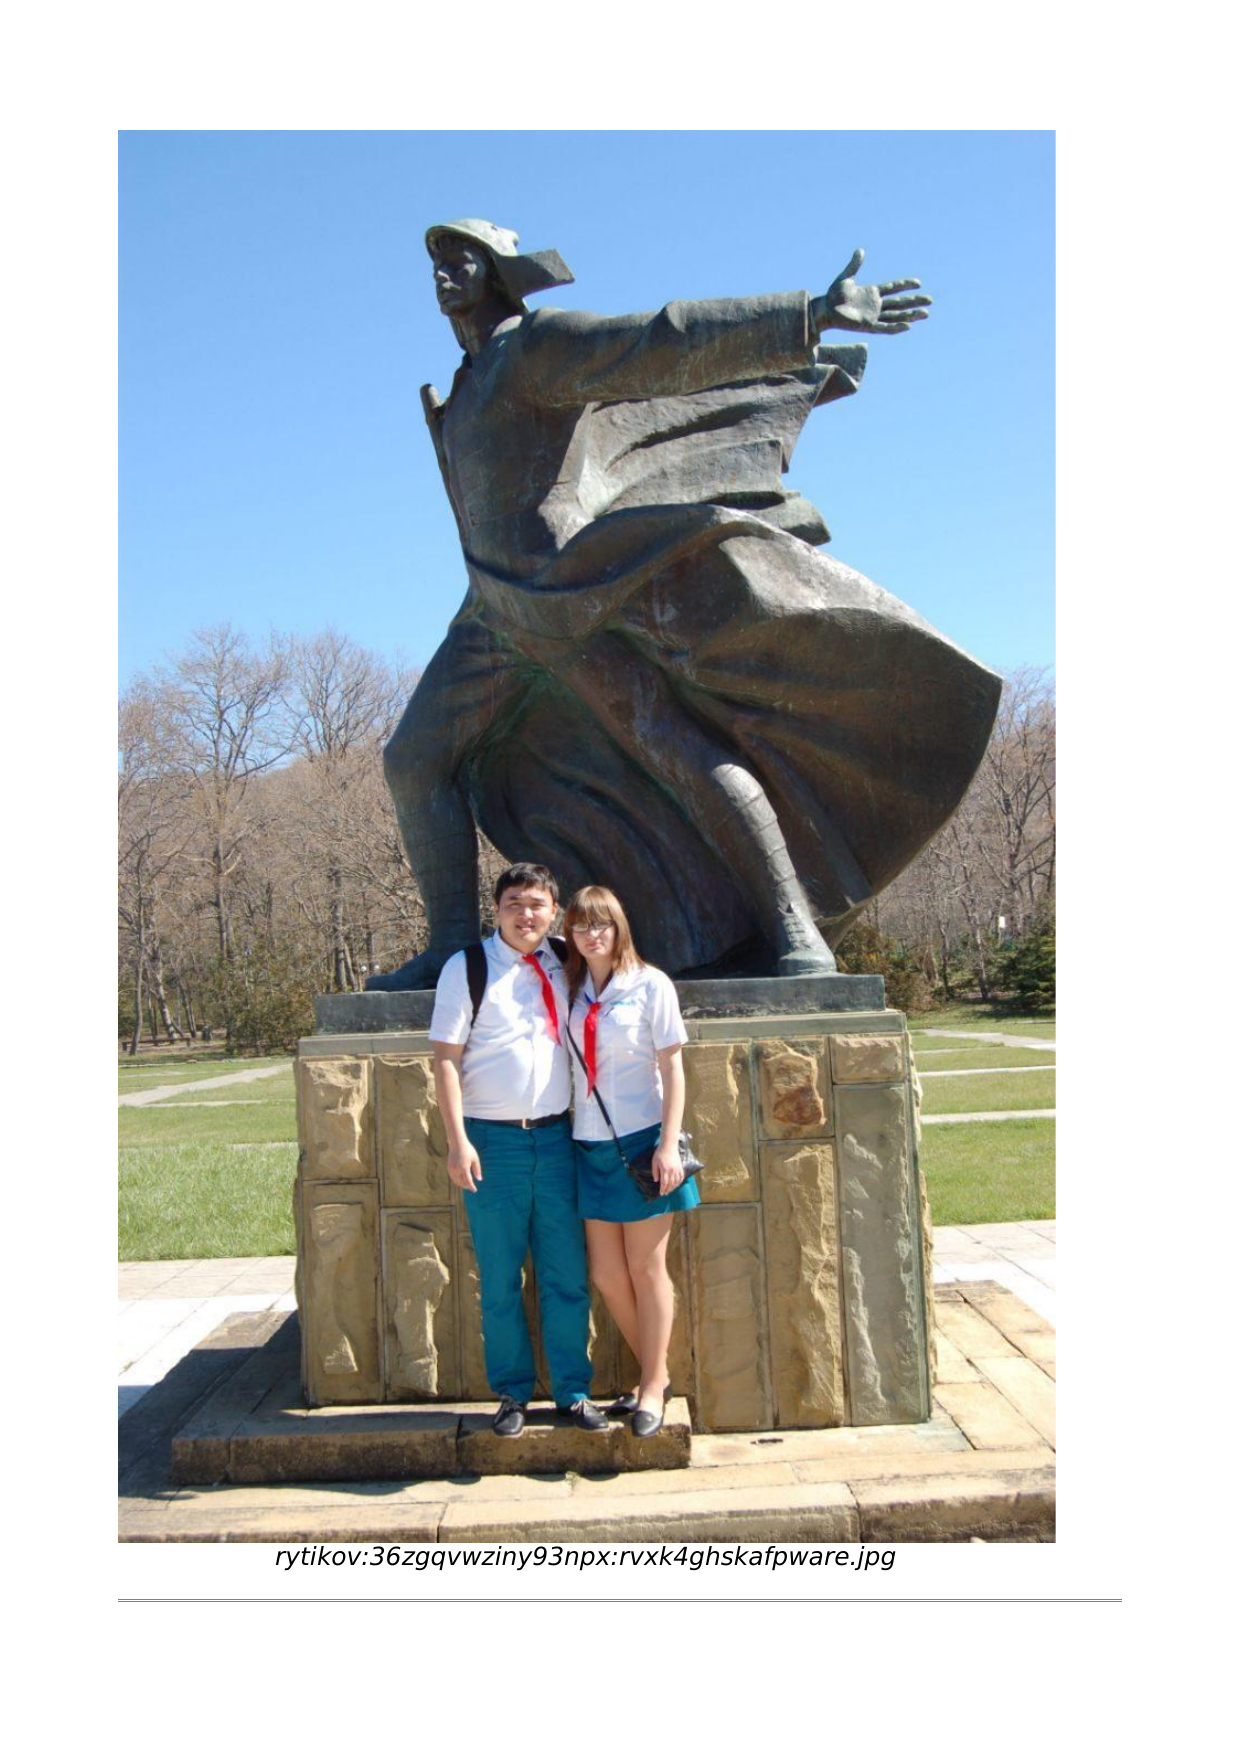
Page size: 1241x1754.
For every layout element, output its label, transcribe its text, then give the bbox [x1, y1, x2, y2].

picture [118, 130, 1056, 1543]
text rytikov:36zgqvwziny93npx:rvxk4ghskafpware.jpg [118, 1543, 1056, 1572]
